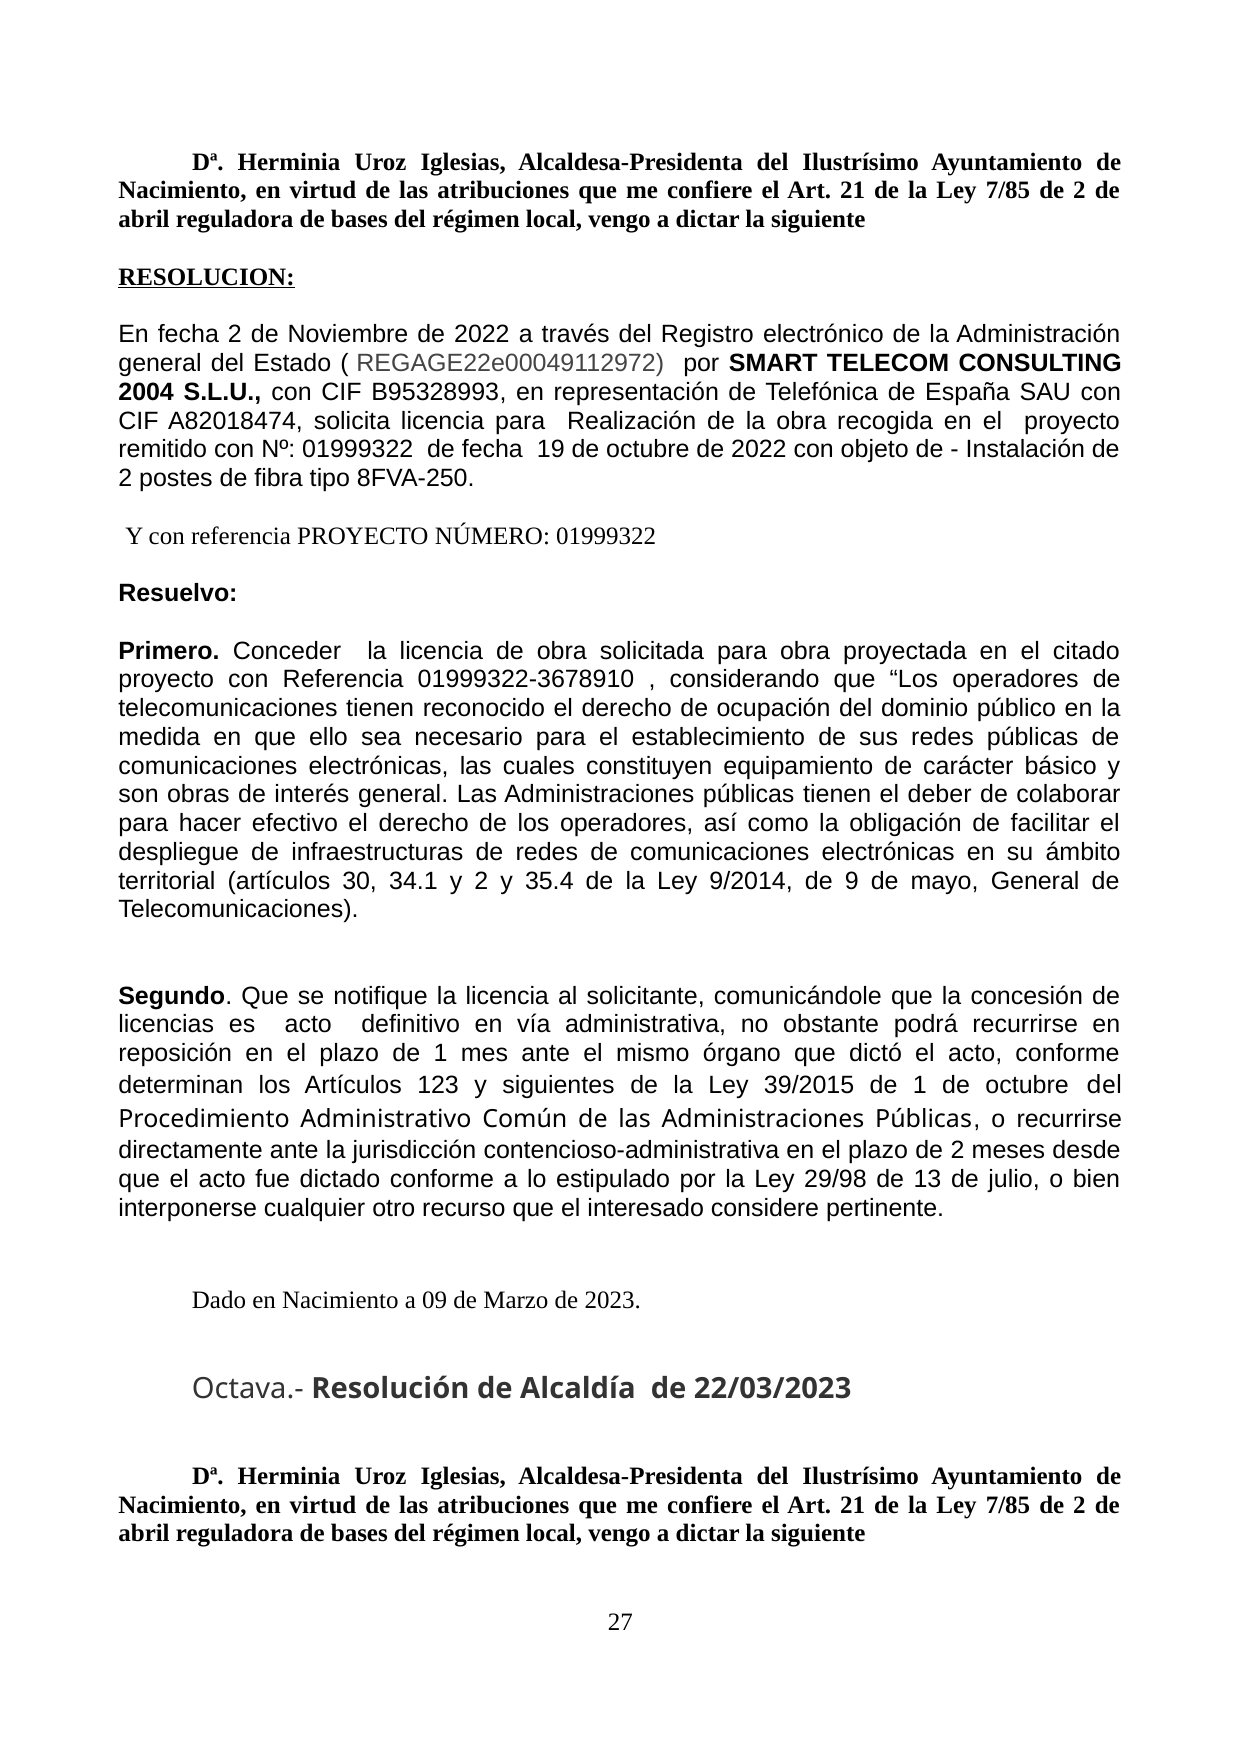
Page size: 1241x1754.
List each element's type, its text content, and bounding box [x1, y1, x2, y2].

text Dª. Herminia Uroz Iglesias, Alcaldesa-Presidenta del Ilustrísimo Ayuntamiento de Nacimiento, en virtud de las atribuciones que me confiere el Art. 21 de la Ley 7/85 de 2 de abril reguladora de bases del régimen local, vengo a dictar la siguiente [118, 1461, 1122, 1547]
text Resuelvo: [118, 578, 1122, 607]
text Dado en Nacimiento a 09 de Marzo de 2023. [118, 1285, 1122, 1314]
text Y con referencia PROYECTO NÚMERO: 01999322 [118, 521, 1122, 549]
text Primero. Conceder la licencia de obra solicitada para obra proyectada en el citado proyecto con Referencia 01999322-3678910 , considerando que “Los operadores de telecomunicaciones tienen reconocido el derecho de ocupación del dominio público en la medida en que ello sea necesario para el establecimiento de sus redes públicas de comunicaciones electrónicas, las cuales constituyen equipamiento de carácter básico y son obras de interés general. Las Administraciones públicas tienen el deber de colaborar para hacer efectivo el derecho de los operadores, así como la obligación de facilitar el despliegue de infraestructuras de redes de comunicaciones electrónicas en su ámbito territorial (artículos 30, 34.1 y 2 y 35.4 de la Ley 9/2014, de 9 de mayo, General de Telecomunicaciones). [118, 636, 1122, 923]
text Octava.- Resolución de Alcaldía de 22/03/2023 [118, 1368, 1097, 1407]
text En fecha 2 de Noviembre de 2022 a través del Registro electrónico de la Administración general del Estado ( REGAGE22e00049112972) por SMART TELECOM CONSULTING 2004 S.L.U., con CIF B95328993, en representación de Telefónica de España SAU con CIF A82018474, solicita licencia para Realización de la obra recogida en el proyecto remitido con Nº: 01999322 de fecha 19 de octubre de 2022 con objeto de - Instalación de 2 postes de fibra tipo 8FVA-250. [118, 319, 1122, 492]
text RESOLUCION: [118, 262, 1122, 291]
text Segundo. Que se notifique la licencia al solicitante, comunicándole que la concesión de licencias es acto definitivo en vía administrativa, no obstante podrá recurrirse en reposición en el plazo de 1 mes ante el mismo órgano que dictó el acto, conforme determinan los Artículos 123 y siguientes de la Ley 39/2015 de 1 de octubre del Procedimiento Administrativo Común de las Administraciones Públicas, o recurrirse directamente ante la jurisdicción contencioso-administrativa en el plazo de 2 meses desde que el acto fue dictado conforme a lo estipulado por la Ley 29/98 de 13 de julio, o bien interponerse cualquier otro recurso que el interesado considere pertinente. [118, 981, 1122, 1221]
text Dª. Herminia Uroz Iglesias, Alcaldesa-Presidenta del Ilustrísimo Ayuntamiento de Nacimiento, en virtud de las atribuciones que me confiere el Art. 21 de la Ley 7/85 de 2 de abril reguladora de bases del régimen local, vengo a dictar la siguiente [118, 147, 1122, 233]
